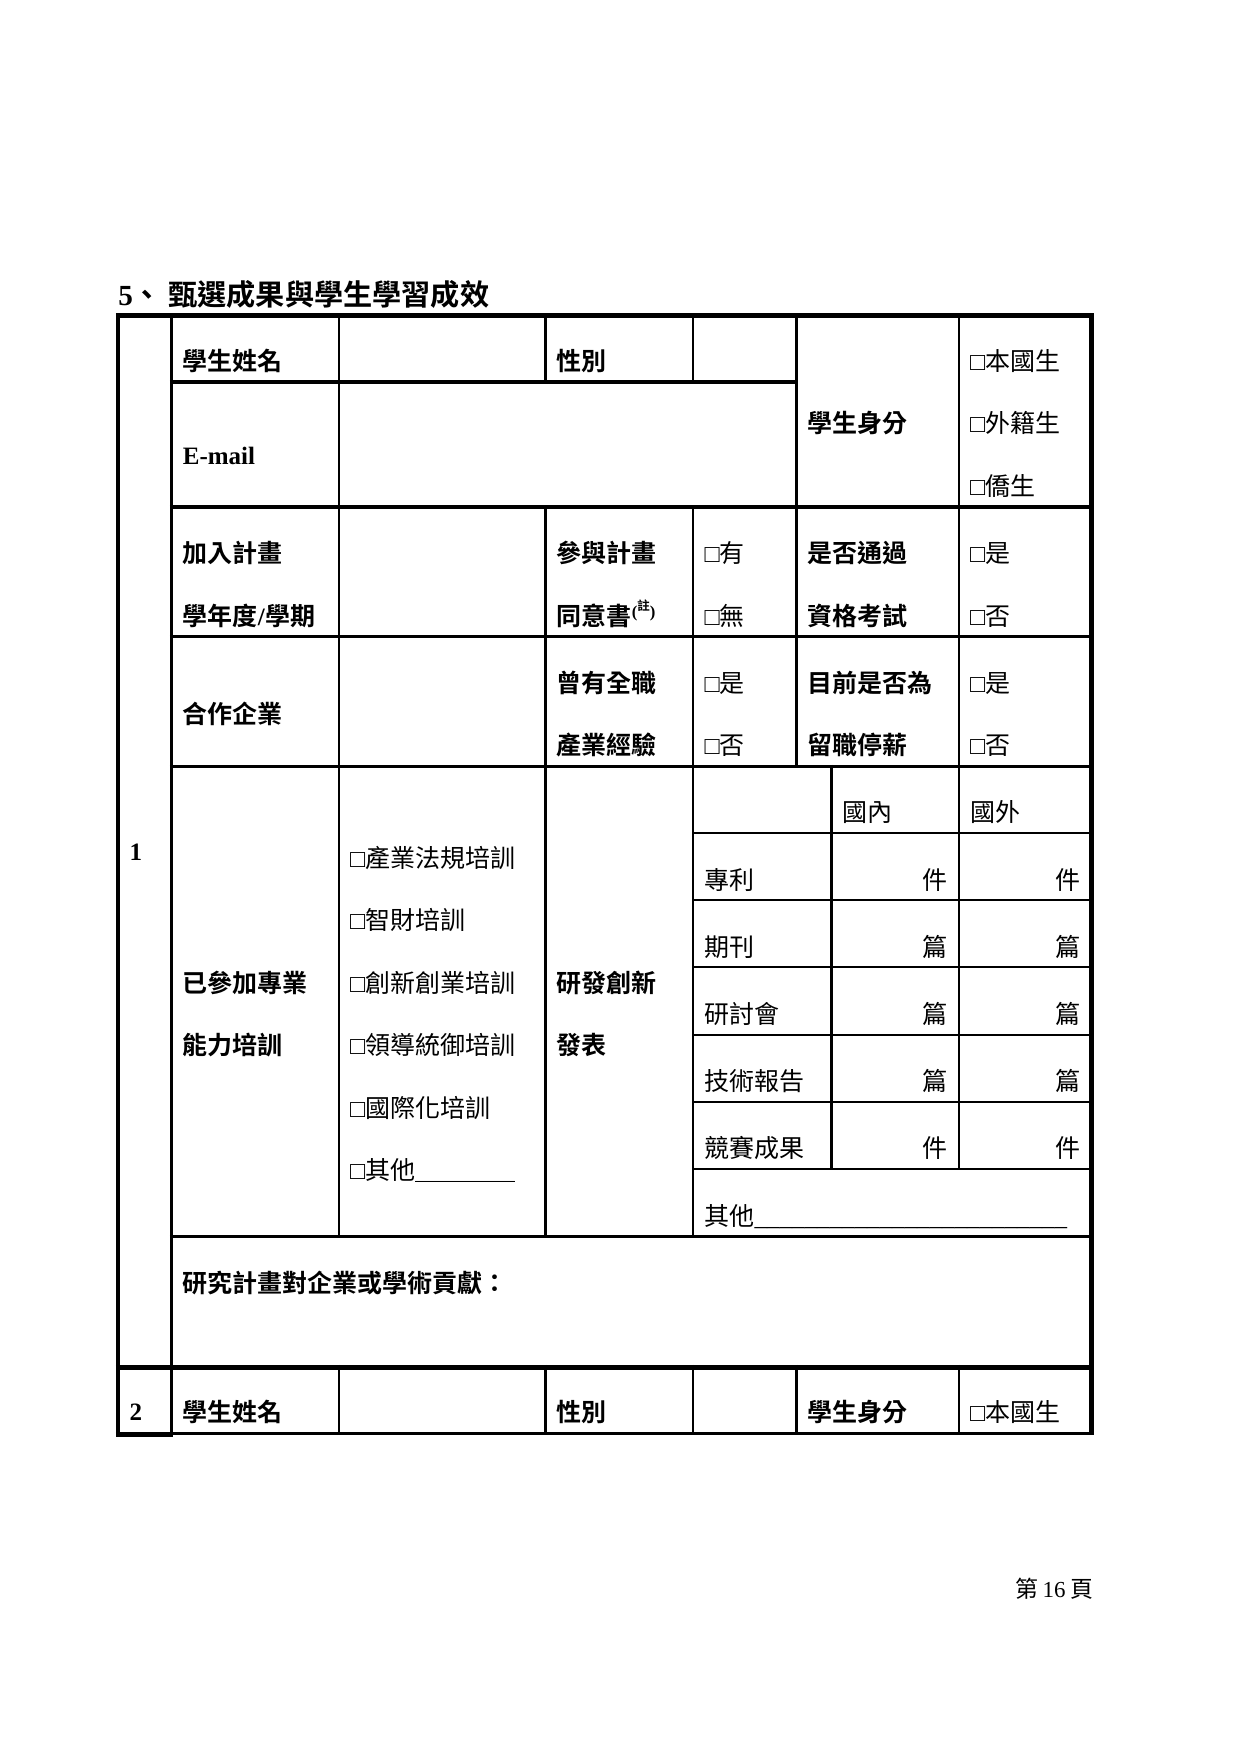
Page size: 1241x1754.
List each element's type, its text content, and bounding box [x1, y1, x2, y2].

table_cell 曾有全職 產業經驗 [547, 638, 692, 765]
table_cell 目前是否為留職停薪 [798, 638, 958, 765]
table_cell □是 □否 [960, 638, 1089, 765]
table_cell 學生姓名 [173, 1370, 338, 1432]
table_cell [340, 638, 544, 765]
table_cell 件 [833, 834, 958, 899]
table_cell 專利 [694, 834, 830, 899]
table_cell 國外 [960, 768, 1089, 832]
table_cell 合作企業 [173, 638, 338, 765]
table_cell 2 [120, 1370, 170, 1432]
table_header 學生姓名 [173, 318, 338, 380]
table_cell 參與計畫 同意書(註) [547, 509, 692, 635]
table_cell [340, 384, 795, 505]
table_cell 國內 [833, 768, 958, 832]
table_cell 篇 [833, 901, 958, 966]
table_cell 研討會 [694, 968, 830, 1033]
table_cell 是否通過 資格考試 [798, 509, 958, 635]
table_cell 篇 [960, 901, 1089, 966]
table_header [340, 318, 544, 380]
table_cell 篇 [833, 968, 958, 1033]
table_cell □是 □否 [960, 509, 1089, 635]
table_header □本國生 □外籍生 □僑生 [960, 318, 1089, 505]
table_cell 研發創新 發表 [547, 768, 692, 1235]
subtitle 甄選成果與學生學習成效 [118, 251, 1093, 313]
table_cell [340, 1370, 544, 1432]
table_cell 加入計畫 學年度/學期 [173, 509, 338, 635]
table_cell 件 [960, 834, 1089, 899]
table_header [694, 318, 795, 380]
table_cell 件 [833, 1103, 958, 1168]
table_header 學生身分 [798, 318, 958, 505]
table_cell 研究計畫對企業或學術貢獻： [173, 1238, 1089, 1365]
table_cell □產業法規培訓 □智財培訓 □創新創業培訓 □領導統御培訓 □國際化培訓 □其他＿＿＿＿ [340, 768, 544, 1235]
table_cell 技術報告 [694, 1036, 830, 1101]
table_cell 篇 [833, 1036, 958, 1101]
table_cell 期刊 [694, 901, 830, 966]
table_cell E-mail [173, 384, 338, 505]
table_cell 性別 [547, 1370, 692, 1432]
table_cell 篇 [960, 1036, 1089, 1101]
table_cell [694, 1370, 795, 1432]
table_cell 篇 [960, 968, 1089, 1033]
table_cell 件 [960, 1103, 1089, 1168]
table_cell □本國生 [960, 1370, 1089, 1432]
table_header 1 [120, 318, 170, 1365]
table_cell 其他_________________________ [694, 1170, 1089, 1235]
table_cell 學生身分 [798, 1370, 958, 1432]
table_header 性別 [547, 318, 692, 380]
table_cell □有 □無 [694, 509, 795, 635]
table_cell □是 □否 [694, 638, 795, 765]
table_cell [694, 768, 830, 832]
table_cell [340, 509, 544, 635]
table_cell 已參加專業能力培訓 [173, 768, 338, 1235]
table_cell 競賽成果 [694, 1103, 830, 1168]
